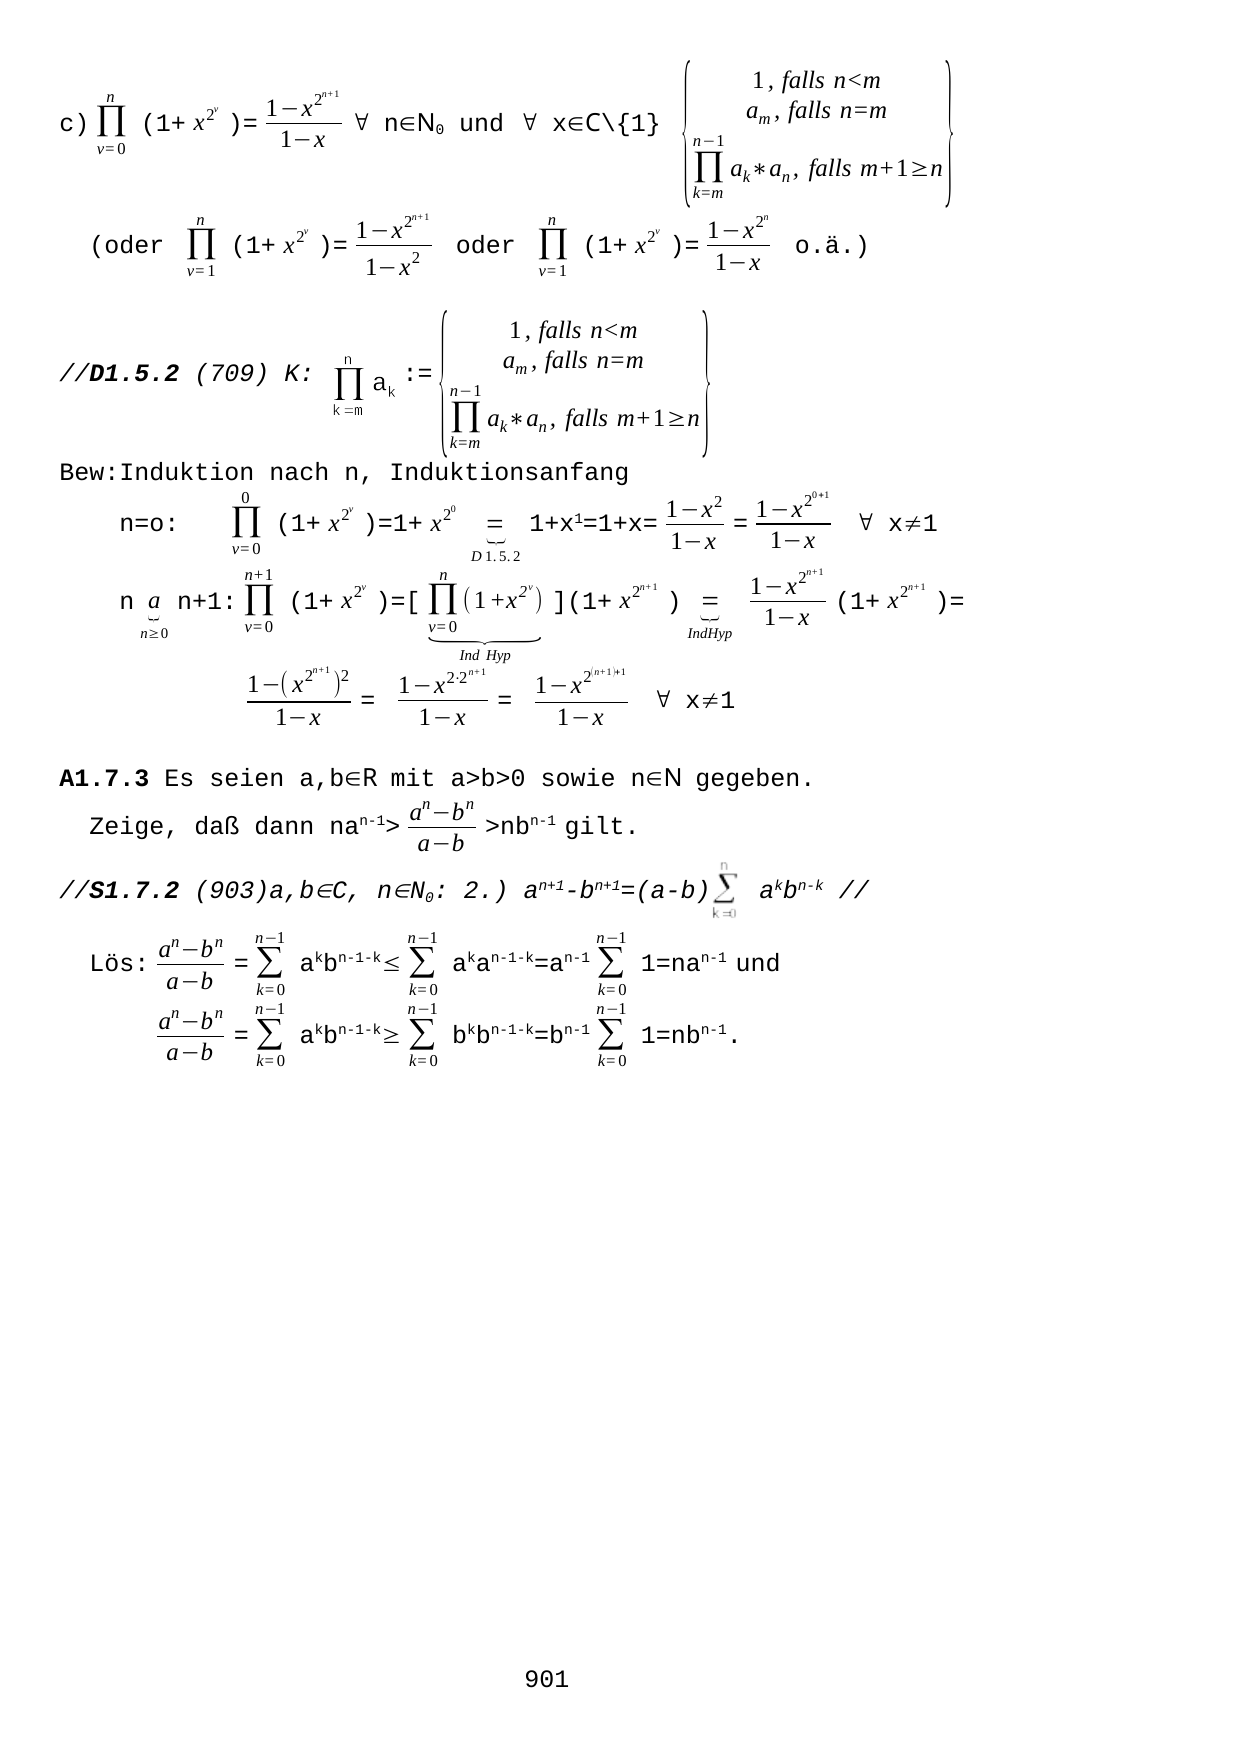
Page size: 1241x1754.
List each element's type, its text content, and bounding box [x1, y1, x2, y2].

text Bew:Induktion nach n, Induktionsanfang [59, 459, 1181, 487]
text Zeige, daß dann nan-1>>nbn-1 gilt. [59, 794, 1181, 857]
text (oder (1+)= oder (1+)= o.ä.) [59, 209, 1181, 281]
text c)(1+)= nN0 und  xC\{1} [59, 59, 1181, 209]
text = =  x1 [59, 664, 1181, 731]
text n=o: (1+)=1+1+x1=1+x==  x1 [59, 487, 1181, 565]
text //S1.7.2 (903)a,bC, nN0: 2.) an+1-bn+1=(a-b)akbn-k // [59, 857, 1181, 928]
text nn+1:(1+)=[](1+)(1+)= [59, 565, 1181, 664]
text Lös:=akbn-1-kakan-1-k=an-11=nan-1 und [59, 928, 1181, 999]
text A1.7.3 Es seien a,bR mit a>b>0 sowie nN gegeben. [59, 759, 1181, 794]
text //D1.5.2 (709) K: := [59, 309, 1181, 459]
text =akbn-1-kbkbn-1-k=bn-11=nbn-1. [59, 999, 1181, 1070]
